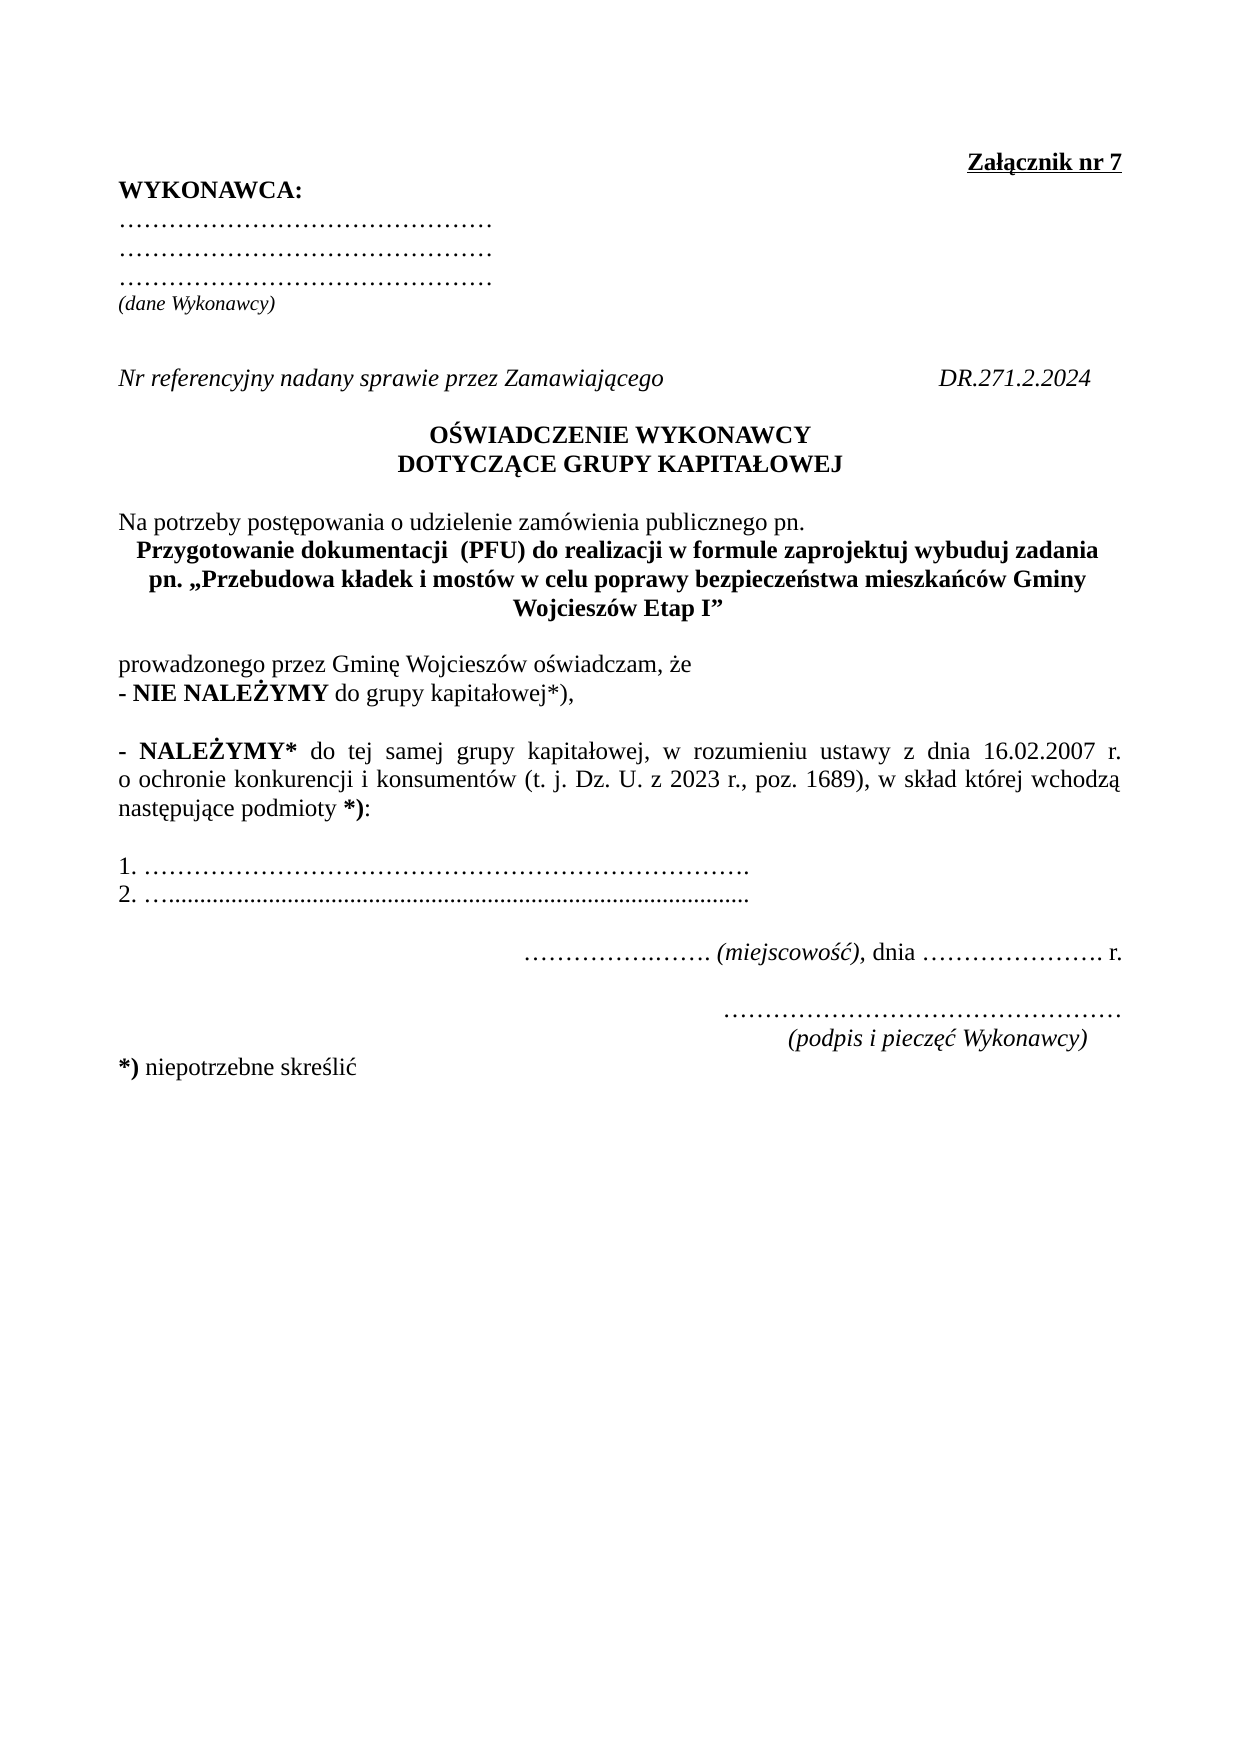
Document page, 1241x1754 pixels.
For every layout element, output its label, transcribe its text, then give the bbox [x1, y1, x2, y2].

text ………………………………………… [118, 994, 1122, 1023]
text (dane Wykonawcy) [118, 291, 1122, 315]
text (podpis i pieczęć Wykonawcy) [118, 1023, 1122, 1052]
text Przygotowanie dokumentacji (PFU) do realizacji w formule zaprojektuj wybuduj zadania pn. „Przebudowa kładek i mostów w celu poprawy bezpieczeństwa mieszkańców Gminy Wojcieszów Etap I” [118, 535, 1117, 622]
text prowadzonego przez Gminę Wojcieszów oświadczam, że [118, 649, 1122, 678]
text ……………………………………… [118, 204, 1122, 233]
text Załącznik nr 7 [118, 147, 1122, 176]
text ……………………………………… [118, 233, 1122, 262]
text WYKONAWCA: [118, 176, 1122, 204]
text …………….……. (miejscowość), dnia …………………. r. [118, 937, 1122, 966]
text - NIE NALEŻYMY do grupy kapitałowej*), [118, 678, 1122, 707]
text *) niepotrzebne skreślić [118, 1052, 1122, 1081]
text Nr referencyjny nadany sprawie przez Zamawiającego DR.271.2.2024 [118, 363, 1122, 392]
text - NALEŻYMY* do tej samej grupy kapitałowej, w rozumieniu ustawy z dnia 16.02.2007 r. o ochronie konkurencji i konsumentów (t. j. Dz. U. z 2023 r., poz. 1689), w skład której wchodzą następujące podmioty *): [118, 736, 1122, 822]
text DOTYCZĄCE GRUPY KAPITAŁOWEJ [118, 449, 1122, 478]
text ……………………………………… [118, 262, 1122, 291]
text OŚWIADCZENIE WYKONAWCY [118, 420, 1122, 449]
text 1. ………………………………………………………………. [118, 851, 1122, 879]
text 2. …............................................................................................. [118, 879, 1122, 908]
text Na potrzeby postępowania o udzielenie zamówienia publicznego pn. [118, 507, 1117, 535]
